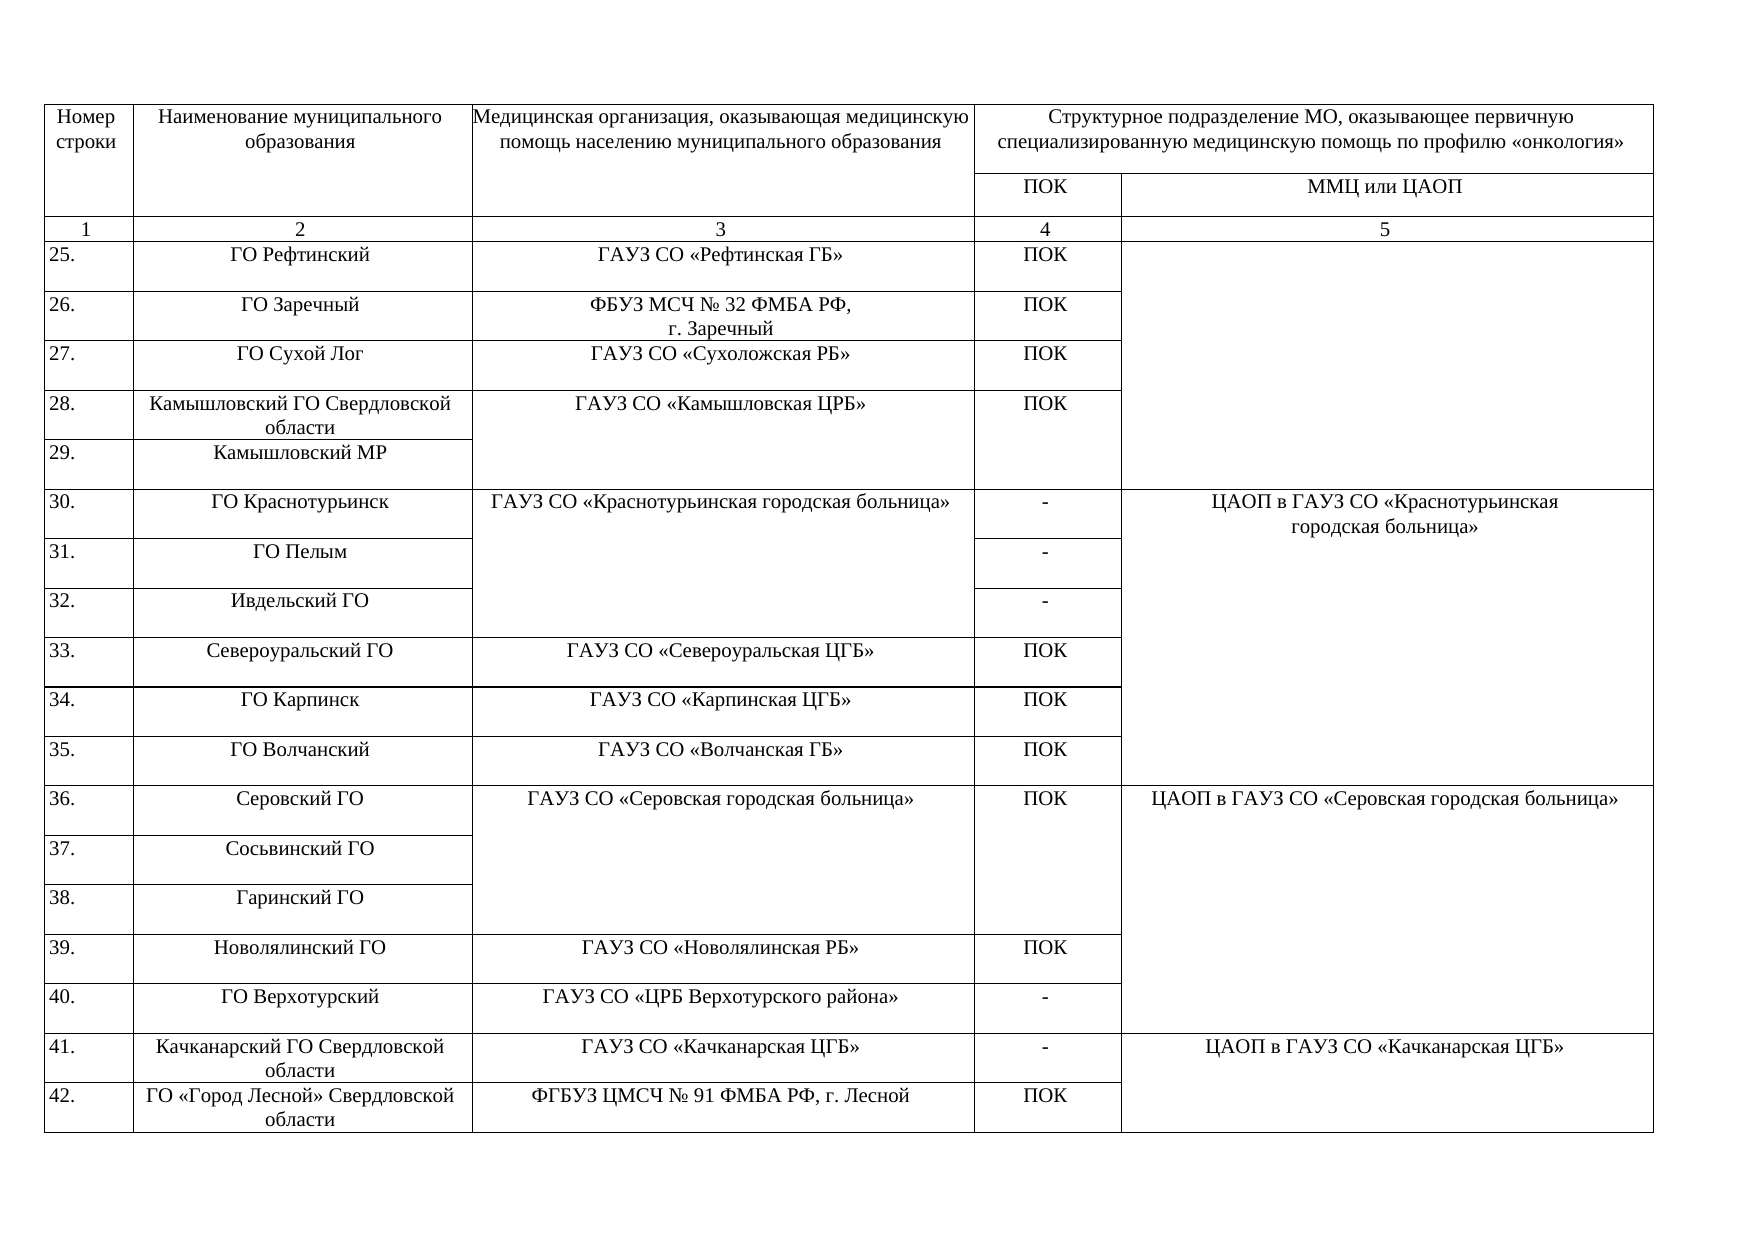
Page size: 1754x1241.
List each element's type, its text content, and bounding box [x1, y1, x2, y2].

table_cell 4 [975, 217, 1121, 241]
table_cell Североуральский ГО [134, 638, 472, 686]
table_cell Камышловский ГО Свердловской области [134, 391, 472, 439]
table_cell ГАУЗ СО «Краснотурьинская городская больница» [473, 490, 974, 637]
table_cell ГАУЗ СО «Североуральская ЦГБ» [473, 638, 974, 686]
table_cell ГАУЗ СО «Серовская городская больница» [473, 786, 974, 934]
table_cell Качканарский ГО Свердловской области [134, 1034, 472, 1082]
table_cell ЦАОП в ГАУЗ СО «Качканарская ЦГБ» [1122, 1034, 1653, 1132]
table_cell ПОК [975, 174, 1121, 216]
table_cell Сосьвинский ГО [134, 836, 472, 884]
table_cell [45, 1083, 133, 1132]
table_cell ГО Краснотурьинск [134, 490, 472, 538]
table_cell [45, 786, 133, 835]
table_cell ПОК [975, 1083, 1121, 1132]
table_cell ПОК [975, 935, 1121, 983]
table_cell [1122, 242, 1653, 488]
table_cell [45, 885, 133, 934]
table_cell ГО «Город Лесной» Свердловской области [134, 1083, 472, 1132]
table_header Номер строки [45, 105, 133, 216]
table_cell Ивдельский ГО [134, 589, 472, 637]
table_cell ГАУЗ СО «Волчанская ГБ» [473, 737, 974, 785]
table_header Медицинская организация, оказывающая медицинскую помощь населению муниципального образования [473, 105, 974, 216]
table_cell [45, 341, 133, 389]
table_cell ПОК [975, 292, 1121, 340]
table_cell [45, 242, 133, 291]
table_cell ГАУЗ СО «Рефтинская ГБ» [473, 242, 974, 291]
table_cell ПОК [975, 638, 1121, 686]
table_cell ГАУЗ СО «ЦРБ Верхотурского района» [473, 984, 974, 1033]
table_cell [45, 836, 133, 884]
table_cell [45, 737, 133, 785]
table_cell ПОК [975, 737, 1121, 785]
table_cell 3 [473, 217, 974, 241]
table_cell ГО Верхотурский [134, 984, 472, 1033]
table_cell Камышловский МР [134, 440, 472, 488]
table_cell [45, 539, 133, 587]
table_cell ГО Волчанский [134, 737, 472, 785]
table_cell - [975, 984, 1121, 1033]
table_cell ГО Рефтинский [134, 242, 472, 291]
table_cell ГАУЗ СО «Качканарская ЦГБ» [473, 1034, 974, 1082]
table_cell ГАУЗ СО «Новолялинская РБ» [473, 935, 974, 983]
table_cell [45, 935, 133, 983]
table_cell ПОК [975, 341, 1121, 389]
table_cell [45, 440, 133, 488]
table_cell Новолялинский ГО [134, 935, 472, 983]
table_cell ПОК [975, 688, 1121, 736]
table_cell Гаринский ГО [134, 885, 472, 934]
table_cell [45, 292, 133, 340]
table_cell ФБУЗ МСЧ № 32 ФМБА РФ, г. Заречный [473, 292, 974, 340]
table_cell Серовский ГО [134, 786, 472, 835]
table_cell 1 [45, 217, 133, 241]
table_cell ГАУЗ СО «Сухоложская РБ» [473, 341, 974, 389]
table_cell ЦАОП в ГАУЗ СО «Серовская городская больница» [1122, 786, 1653, 1033]
table_cell [45, 589, 133, 637]
table_cell ГО Карпинск [134, 688, 472, 736]
table_cell ЦАОП в ГАУЗ СО «Краснотурьинская городская больница» [1122, 490, 1653, 785]
table_cell [45, 638, 133, 686]
table_cell ПОК [975, 242, 1121, 291]
table_cell - [975, 589, 1121, 637]
table_header Структурное подразделение МО, оказывающее первичную специализированную медицинскую помощь по профилю «онкология» [975, 105, 1653, 173]
table_cell [45, 391, 133, 439]
table_cell 5 [1122, 217, 1653, 241]
table_cell ГАУЗ СО «Камышловская ЦРБ» [473, 391, 974, 488]
table_cell ММЦ или ЦАОП [1122, 174, 1653, 216]
table_cell [45, 490, 133, 538]
table_cell ГО Сухой Лог [134, 341, 472, 389]
table_cell ГО Заречный [134, 292, 472, 340]
table_cell ГАУЗ СО «Карпинская ЦГБ» [473, 688, 974, 736]
table_header Наименование муниципального образования [134, 105, 472, 216]
table_cell [45, 1034, 133, 1082]
table_cell - [975, 539, 1121, 587]
table_cell ПОК [975, 391, 1121, 488]
table_cell - [975, 490, 1121, 538]
table_cell [45, 984, 133, 1033]
table_cell - [975, 1034, 1121, 1082]
table_cell ПОК [975, 786, 1121, 934]
table_cell ФГБУЗ ЦМСЧ № 91 ФМБА РФ, г. Лесной [473, 1083, 974, 1132]
table_cell ГО Пелым [134, 539, 472, 587]
table_cell [45, 688, 133, 736]
table_cell 2 [134, 217, 472, 241]
